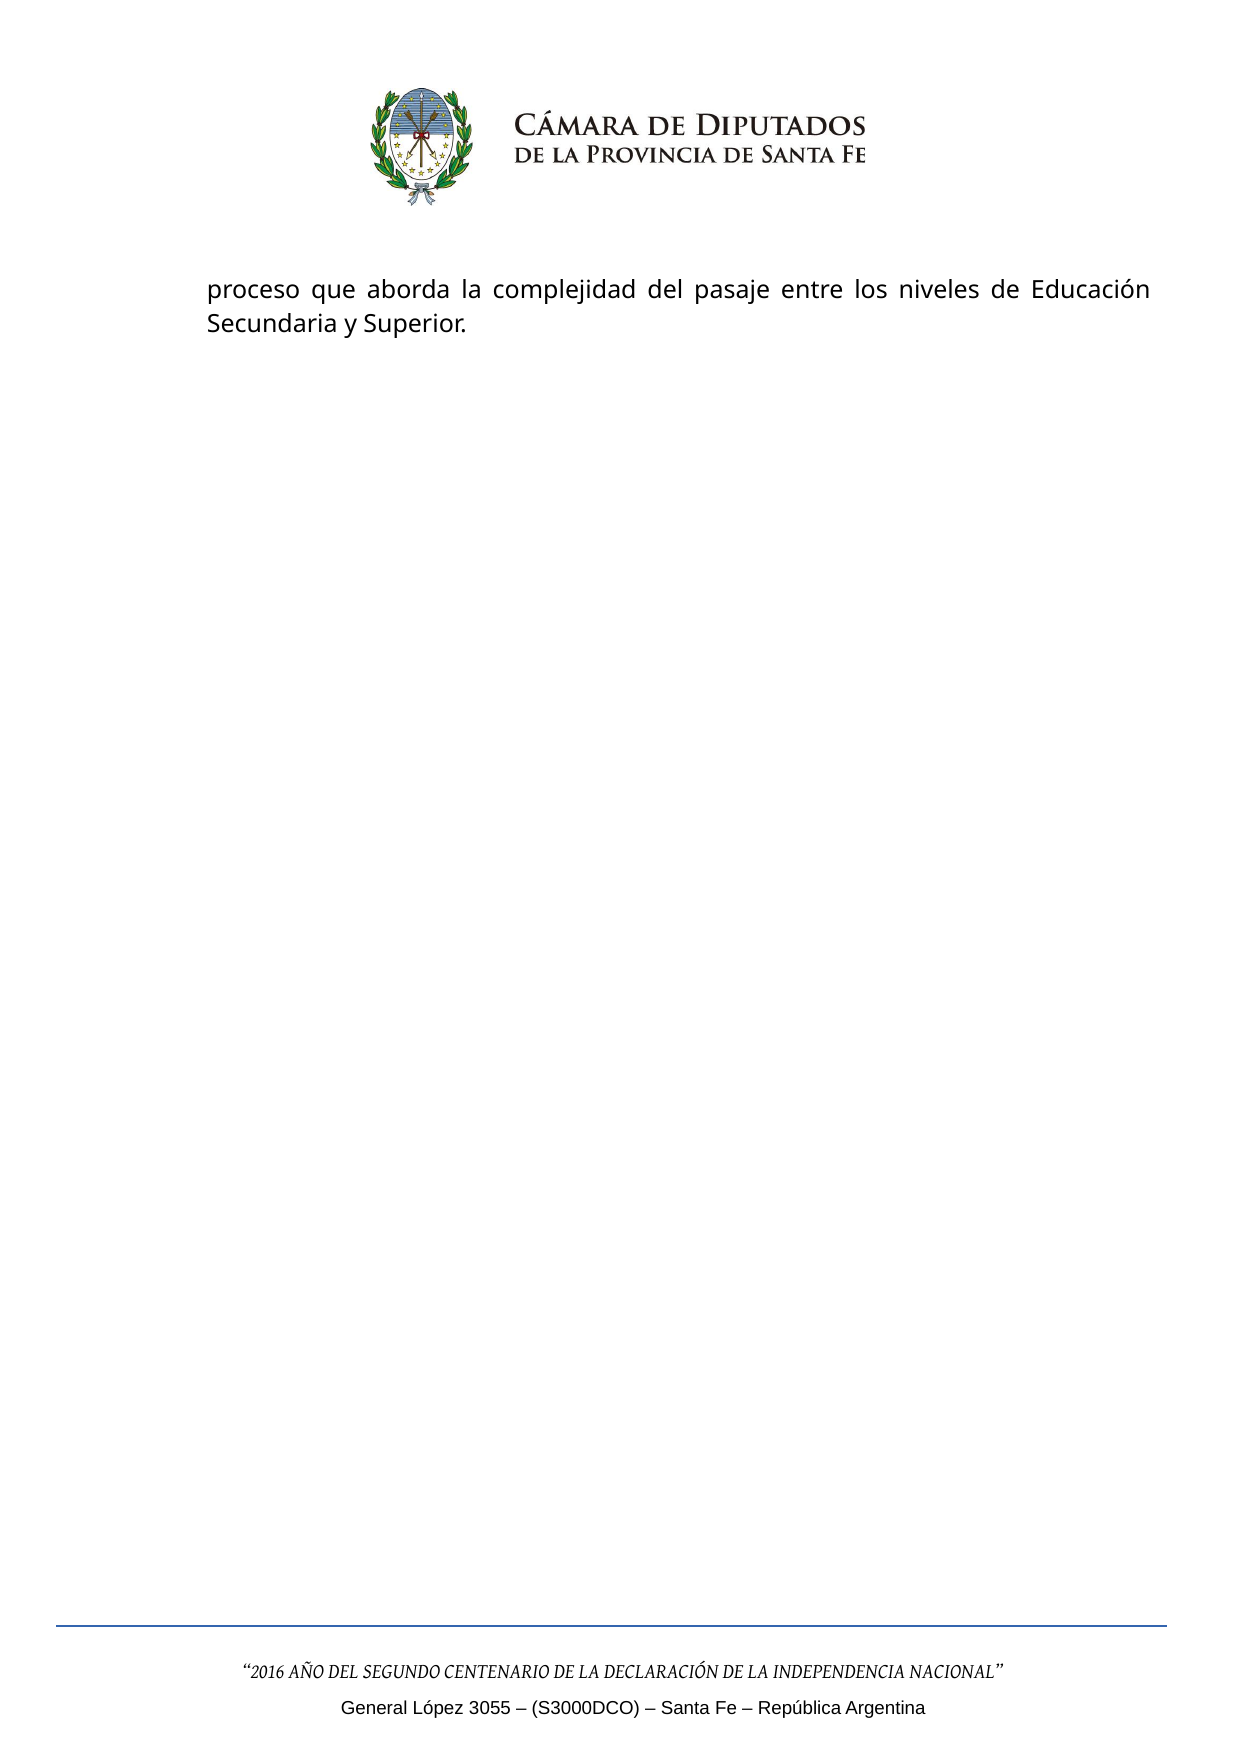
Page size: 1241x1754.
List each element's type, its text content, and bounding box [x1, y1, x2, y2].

picture [370, 88, 866, 210]
text proceso que aborda la complejidad del pasaje entre los niveles de Educación Secundaria y Superior. [207, 272, 1152, 340]
